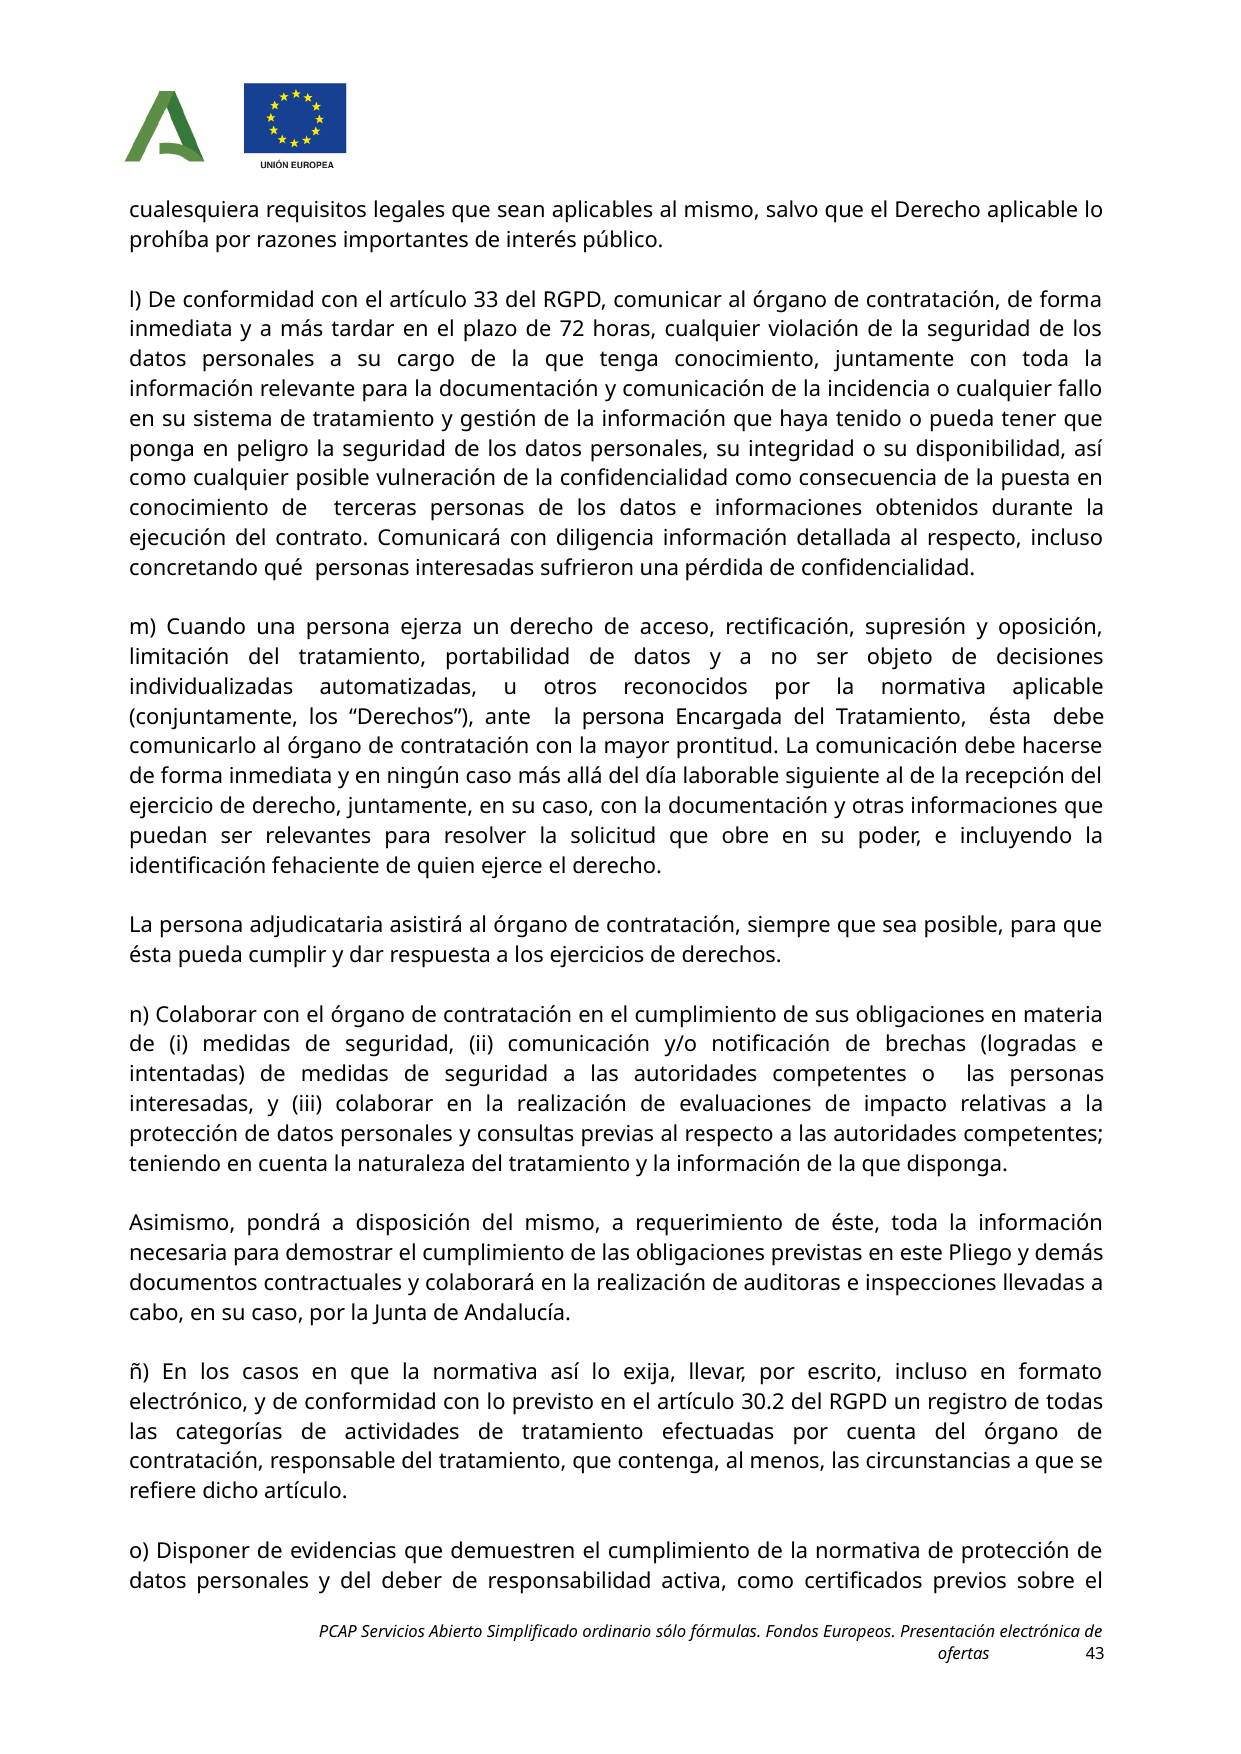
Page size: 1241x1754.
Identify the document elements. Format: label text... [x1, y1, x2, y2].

text o) Disponer de evidencias que demuestren el cumplimiento de la normativa de protección de datos personales y del deber de responsabilidad activa, como certificados previos sobre el [129, 1535, 1104, 1594]
text l) De conformidad con el artículo 33 del RGPD, comunicar al órgano de contratación, de forma inmediata y a más tardar en el plazo de 72 horas, cualquier violación de la seguridad de los datos personales a su cargo de la que tenga conocimiento, juntamente con toda la información relevante para la documentación y comunicación de la incidencia o cualquier fallo en su sistema de tratamiento y gestión de la información que haya tenido o pueda tener que ponga en peligro la seguridad de los datos personales, su integridad o su disponibilidad, así como cualquier posible vulneración de la confidencialidad como consecuencia de la puesta en conocimiento de terceras personas de los datos e informaciones obtenidos durante la ejecución del contrato. Comunicará con diligencia información detallada al respecto, incluso concretando qué personas interesadas sufrieron una pérdida de confidencialidad. [129, 284, 1104, 582]
text La persona adjudicataria asistirá al órgano de contratación, siempre que sea posible, para que ésta pueda cumplir y dar respuesta a los ejercicios de derechos. [129, 909, 1104, 969]
text cualesquiera requisitos legales que sean aplicables al mismo, salvo que el Derecho aplicable lo prohíba por razones importantes de interés público. [129, 194, 1104, 254]
text ñ) En los casos en que la normativa así lo exija, llevar, por escrito, incluso en formato electrónico, y de conformidad con lo previsto en el artículo 30.2 del RGPD un registro de todas las categorías de actividades de tratamiento efectuadas por cuenta del órgano de contratación, responsable del tratamiento, que contenga, al menos, las circunstancias a que se refiere dicho artículo. [129, 1356, 1104, 1505]
text m) Cuando una persona ejerza un derecho de acceso, rectificación, supresión y oposición, limitación del tratamiento, portabilidad de datos y a no ser objeto de decisiones individualizadas automatizadas, u otros reconocidos por la normativa aplicable (conjuntamente, los “Derechos”), ante la persona Encargada del Tratamiento, ésta debe comunicarlo al órgano de contratación con la mayor prontitud. La comunicación debe hacerse de forma inmediata y en ningún caso más allá del día laborable siguiente al de la recepción del ejercicio de derecho, juntamente, en su caso, con la documentación y otras informaciones que puedan ser relevantes para resolver la solicitud que obre en su poder, e incluyendo la identificación fehaciente de quien ejerce el derecho. [129, 611, 1104, 879]
text n) Colaborar con el órgano de contratación en el cumplimiento de sus obligaciones en materia de (i) medidas de seguridad, (ii) comunicación y/o notificación de brechas (logradas e intentadas) de medidas de seguridad a las autoridades competentes o las personas interesadas, y (iii) colaborar en la realización de evaluaciones de impacto relativas a la protección de datos personales y consultas previas al respecto a las autoridades competentes; teniendo en cuenta la naturaleza del tratamiento y la información de la que disponga. [129, 999, 1104, 1177]
picture [120, 86, 209, 166]
picture [232, 78, 358, 176]
text Asimismo, pondrá a disposición del mismo, a requerimiento de éste, toda la información necesaria para demostrar el cumplimiento de las obligaciones previstas en este Pliego y demás documentos contractuales y colaborará en la realización de auditoras e inspecciones llevadas a cabo, en su caso, por la Junta de Andalucía. [129, 1207, 1104, 1326]
